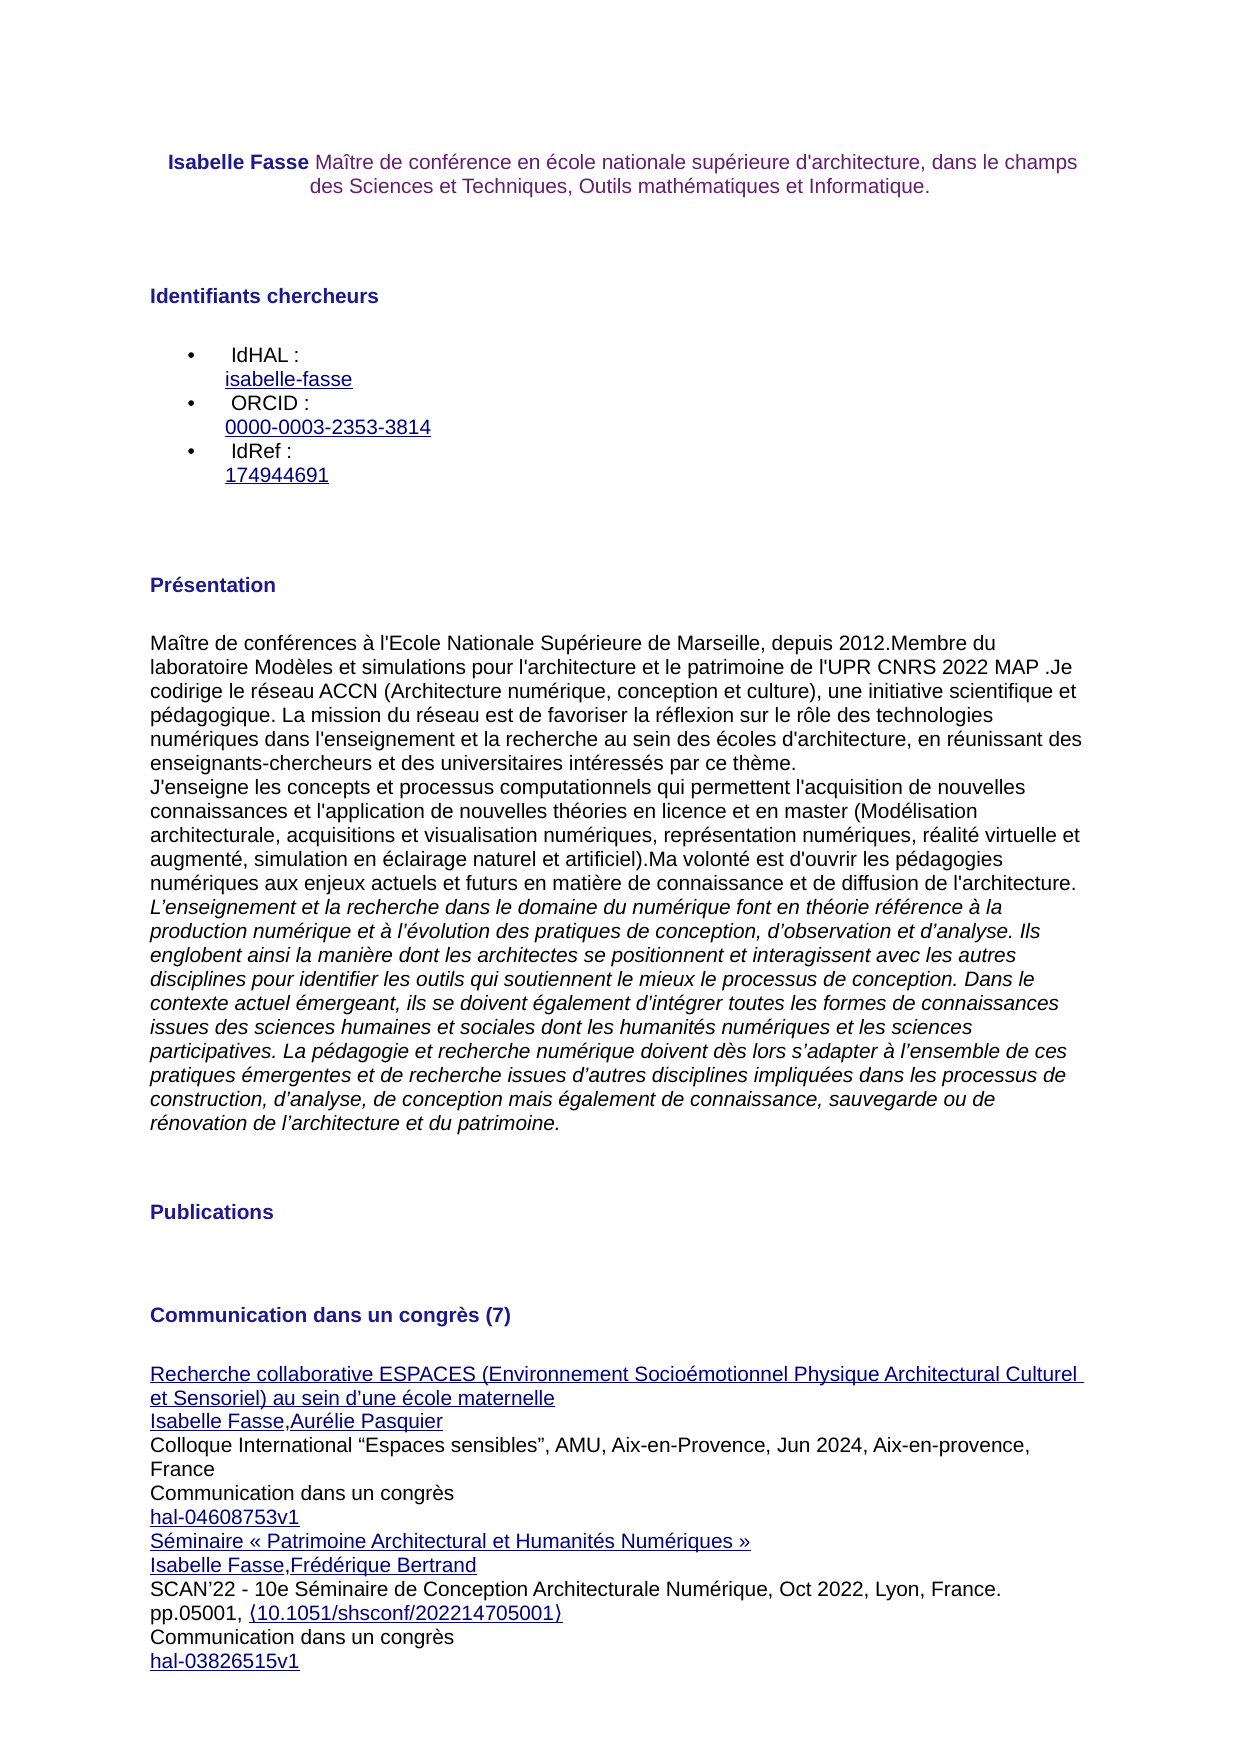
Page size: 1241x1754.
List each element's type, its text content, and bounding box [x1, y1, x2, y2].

subtitle Présentation [150, 573, 1090, 597]
subtitle Communication dans un congrès (7) [150, 1303, 1090, 1327]
subtitle Isabelle Fasse Maître de conférence en école nationale supérieure d'architecture, dans le champs des Sciences et Techniques, Outils mathématiques et Informatique. [150, 150, 1090, 198]
text L’enseignement et la recherche dans le domaine du numérique font en théorie référence à la production numérique et à l’évolution des pratiques de conception, d’observation et d’analyse. Ils englobent ainsi la manière dont les architectes se positionnent et interagissent avec les autres disciplines pour identifier les outils qui soutiennent le mieux le processus de conception. Dans le contexte actuel émergeant, ils se doivent également d’intégrer toutes les formes de connaissances issues des sciences humaines et sociales dont les humanités numériques et les sciences participatives. La pédagogie et recherche numérique doivent dès lors s’adapter à l’ensemble de ces pratiques émergentes et de recherche issues d’autres disciplines impliquées dans les processus de construction, d’analyse, de conception mais également de connaissance, sauvegarde ou de rénovation de l’architecture et du patrimoine. [150, 895, 1090, 1134]
table_cell Séminaire « Patrimoine Architectural et Humanités Numériques » Isabelle Fasse,Frédérique Bertrand SCAN’22 - 10e Séminaire de Conception Architecturale Numérique, Oct 2022, Lyon, France. pp.05001, ⟨10.1051/shsconf/202214705001⟩ Communication dans un congrès hal-03826515v1 [150, 1529, 1090, 1673]
text J'enseigne les concepts et processus computationnels qui permettent l'acquisition de nouvelles connaissances et l'application de nouvelles théories en licence et en master (Modélisation architecturale, acquisitions et visualisation numériques, représentation numériques, réalité virtuelle et augmenté, simulation en éclairage naturel et artificiel).Ma volonté est d'ouvrir les pédagogies numériques aux enjeux actuels et futurs en matière de connaissance et de diffusion de l'architecture. [150, 775, 1090, 895]
list 174944691 [187, 462, 1090, 486]
list IdHAL : [187, 343, 1090, 367]
list IdRef : [187, 438, 1090, 462]
text Maître de conférences à l'Ecole Nationale Supérieure de Marseille, depuis 2012.Membre du laboratoire Modèles et simulations pour l'architecture et le patrimoine de l'UPR CNRS 2022 MAP .Je codirige le réseau ACCN (Architecture numérique, conception et culture), une initiative scientifique et pédagogique. La mission du réseau est de favoriser la réflexion sur le rôle des technologies numériques dans l'enseignement et la recherche au sein des écoles d'architecture, en réunissant des enseignants-chercheurs et des universitaires intéressés par ce thème. [150, 631, 1090, 775]
list ORCID : [187, 391, 1090, 414]
table_header Recherche collaborative ESPACES (Environnement Socioémotionnel Physique Architectural Culturel et Sensoriel) au sein d’une école maternelle Isabelle Fasse,Aurélie Pasquier Colloque International “Espaces sensibles”, AMU, Aix-en-Provence, Jun 2024, Aix-en-provence, France Communication dans un congrès hal-04608753v1 [150, 1361, 1090, 1529]
list isabelle-fasse [187, 367, 1090, 391]
subtitle Publications [150, 1200, 1090, 1224]
list 0000-0003-2353-3814 [187, 414, 1090, 438]
subtitle Identifiants chercheurs [150, 284, 1090, 308]
